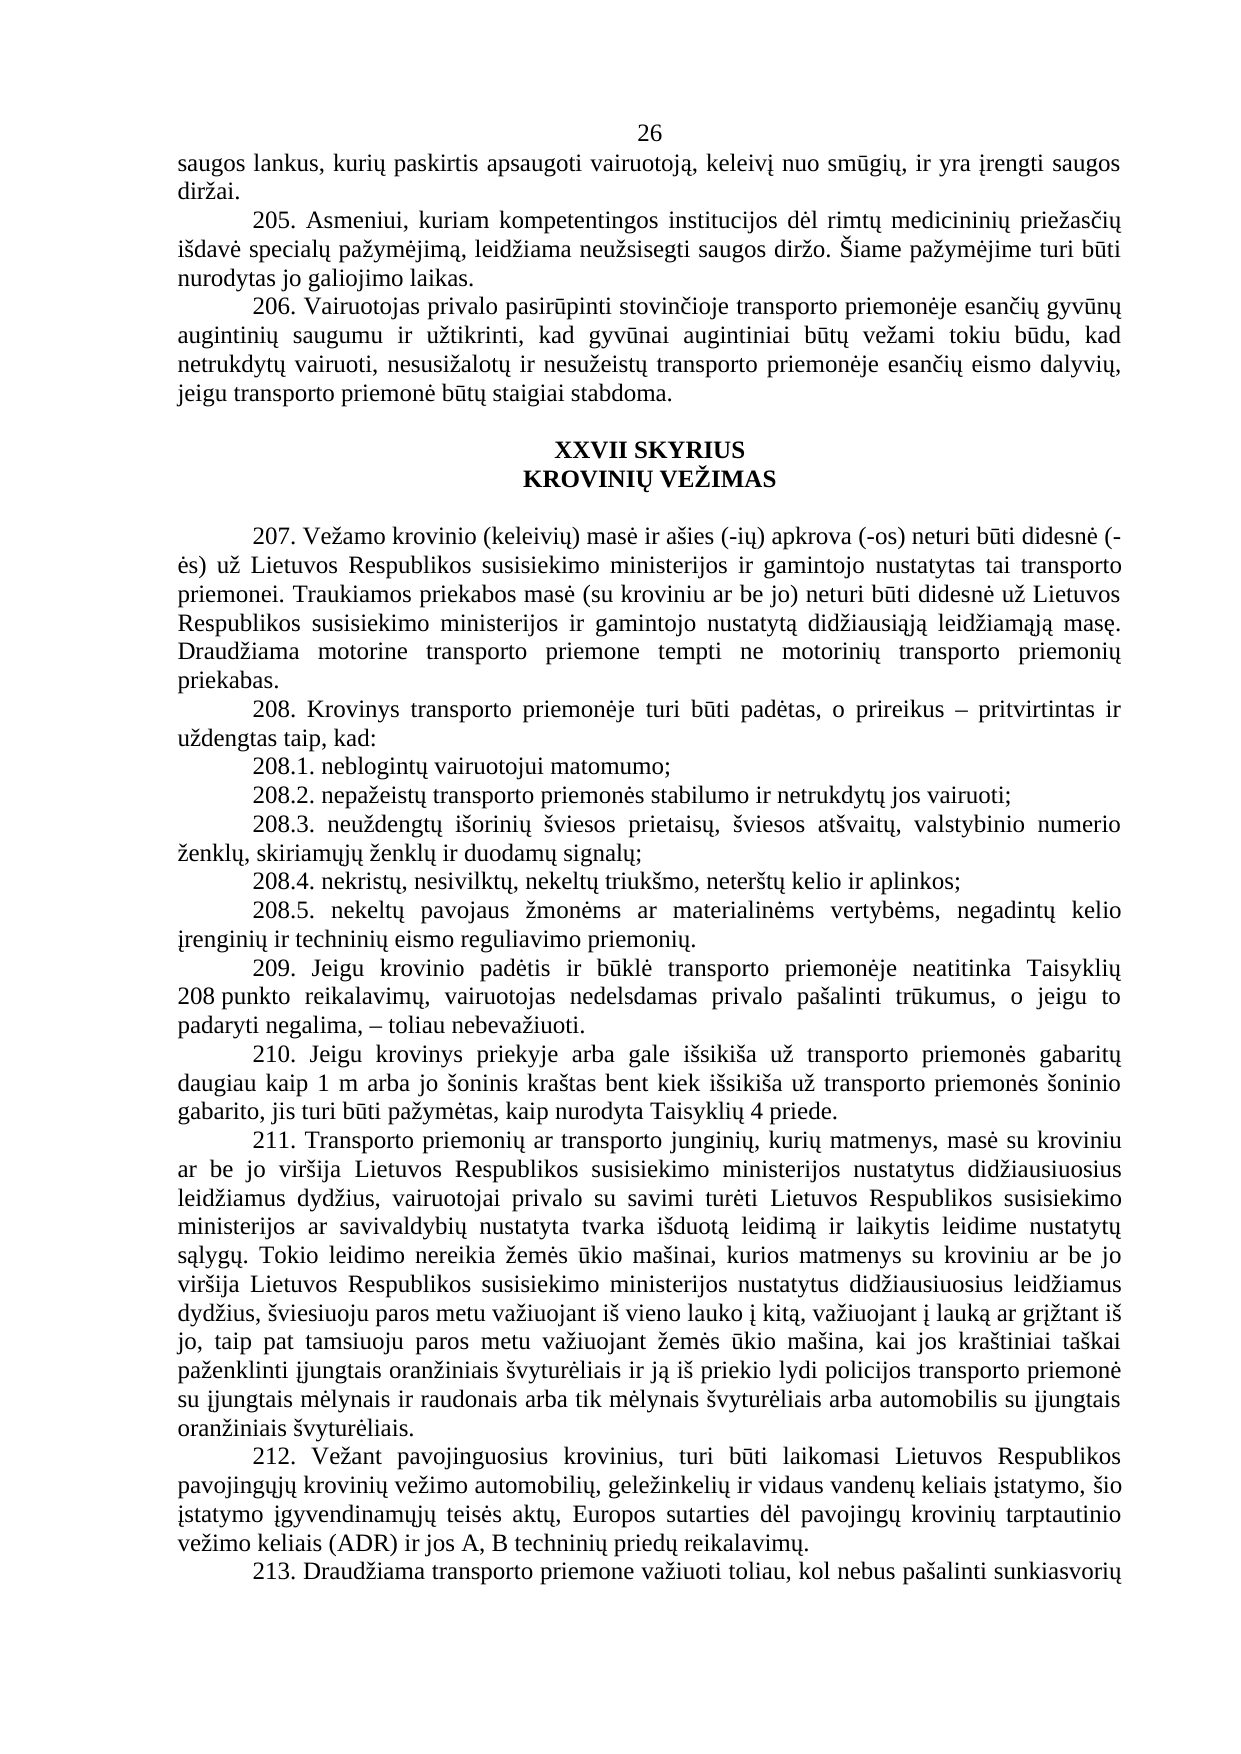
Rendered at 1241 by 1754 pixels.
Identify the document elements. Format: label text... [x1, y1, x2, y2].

text 206. Vairuotojas privalo pasirūpinti stovinčioje transporto priemonėje esančių gyvūnų augintinių saugumu ir užtikrinti, kad gyvūnai augintiniai būtų vežami tokiu būdu, kad netrukdytų vairuoti, nesusižalotų ir nesužeistų transporto priemonėje esančių eismo dalyvių, jeigu transporto priemonė būtų staigiai stabdoma. [177, 291, 1122, 406]
text 208.3. neuždengtų išorinių šviesos prietaisų, šviesos atšvaitų, valstybinio numerio ženklų, skiriamųjų ženklų ir duodamų signalų; [177, 809, 1122, 866]
text 210. Jeigu krovinys priekyje arba gale išsikiša už transporto priemonės gabaritų daugiau kaip 1 m arba jo šoninis kraštas bent kiek išsikiša už transporto priemonės šoninio gabarito, jis turi būti pažymėtas, kaip nurodyta Taisyklių 4 priede. [177, 1039, 1122, 1125]
text XXVII SKYRIUS [177, 435, 1122, 464]
text 213. Draudžiama transporto priemone važiuoti toliau, kol nebus pašalinti sunkiasvorių [177, 1556, 1122, 1585]
text saugos lankus, kurių paskirtis apsaugoti vairuotoją, keleivį nuo smūgių, ir yra įrengti saugos diržai. [177, 148, 1122, 205]
text 209. Jeigu krovinio padėtis ir būklė transporto priemonėje neatitinka Taisyklių 208 punkto reikalavimų, vairuotojas nedelsdamas privalo pašalinti trūkumus, o jeigu to padaryti negalima, – toliau nebevažiuoti. [177, 953, 1122, 1039]
text 205. Asmeniui, kuriam kompetentingos institucijos dėl rimtų medicininių priežasčių išdavė specialų pažymėjimą, leidžiama neužsisegti saugos diržo. Šiame pažymėjime turi būti nurodytas jo galiojimo laikas. [177, 205, 1122, 291]
text 212. Vežant pavojinguosius krovinius, turi būti laikomasi Lietuvos Respublikos pavojingųjų krovinių vežimo automobilių, geležinkelių ir vidaus vandenų keliais įstatymo, šio įstatymo įgyvendinamųjų teisės aktų, Europos sutarties dėl pavojingų krovinių tarptautinio vežimo keliais (ADR) ir jos A, B techninių priedų reikalavimų. [177, 1441, 1122, 1556]
text 208.4. nekristų, nesivilktų, nekeltų triukšmo, neterštų kelio ir aplinkos; [177, 866, 1122, 895]
text 207. Vežamo krovinio (keleivių) masė ir ašies (-ių) apkrova (-os) neturi būti didesnė (-ės) už Lietuvos Respublikos susisiekimo ministerijos ir gamintojo nustatytas tai transporto priemonei. Traukiamos priekabos masė (su kroviniu ar be jo) neturi būti didesnė už Lietuvos Respublikos susisiekimo ministerijos ir gamintojo nustatytą didžiausiąją leidžiamąją masę. Draudžiama motorine transporto priemone tempti ne motorinių transporto priemonių priekabas. [177, 521, 1122, 694]
text 208. Krovinys transporto priemonėje turi būti padėtas, o prireikus – pritvirtintas ir uždengtas taip, kad: [177, 694, 1122, 751]
text 208.5. nekeltų pavojaus žmonėms ar materialinėms vertybėms, negadintų kelio įrenginių ir techninių eismo reguliavimo priemonių. [177, 895, 1122, 953]
text KROVINIŲ VEŽIMAS [177, 464, 1122, 493]
text 211. Transporto priemonių ar transporto junginių, kurių matmenys, masė su kroviniu ar be jo viršija Lietuvos Respublikos susisiekimo ministerijos nustatytus didžiausiuosius leidžiamus dydžius, vairuotojai privalo su savimi turėti Lietuvos Respublikos susisiekimo ministerijos ar savivaldybių nustatyta tvarka išduotą leidimą ir laikytis leidime nustatytų sąlygų. Tokio leidimo nereikia žemės ūkio mašinai, kurios matmenys su kroviniu ar be jo viršija Lietuvos Respublikos susisiekimo ministerijos nustatytus didžiausiuosius leidžiamus dydžius, šviesiuoju paros metu važiuojant iš vieno lauko į kitą, važiuojant į lauką ar grįžtant iš jo, taip pat tamsiuoju paros metu važiuojant žemės ūkio mašina, kai jos kraštiniai taškai paženklinti įjungtais oranžiniais švyturėliais ir ją iš priekio lydi policijos transporto priemonė su įjungtais mėlynais ir raudonais arba tik mėlynais švyturėliais arba automobilis su įjungtais oranžiniais švyturėliais. [177, 1125, 1122, 1441]
text 208.1. neblogintų vairuotojui matomumo; [177, 751, 1122, 780]
text 208.2. nepažeistų transporto priemonės stabilumo ir netrukdytų jos vairuoti; [177, 780, 1122, 809]
